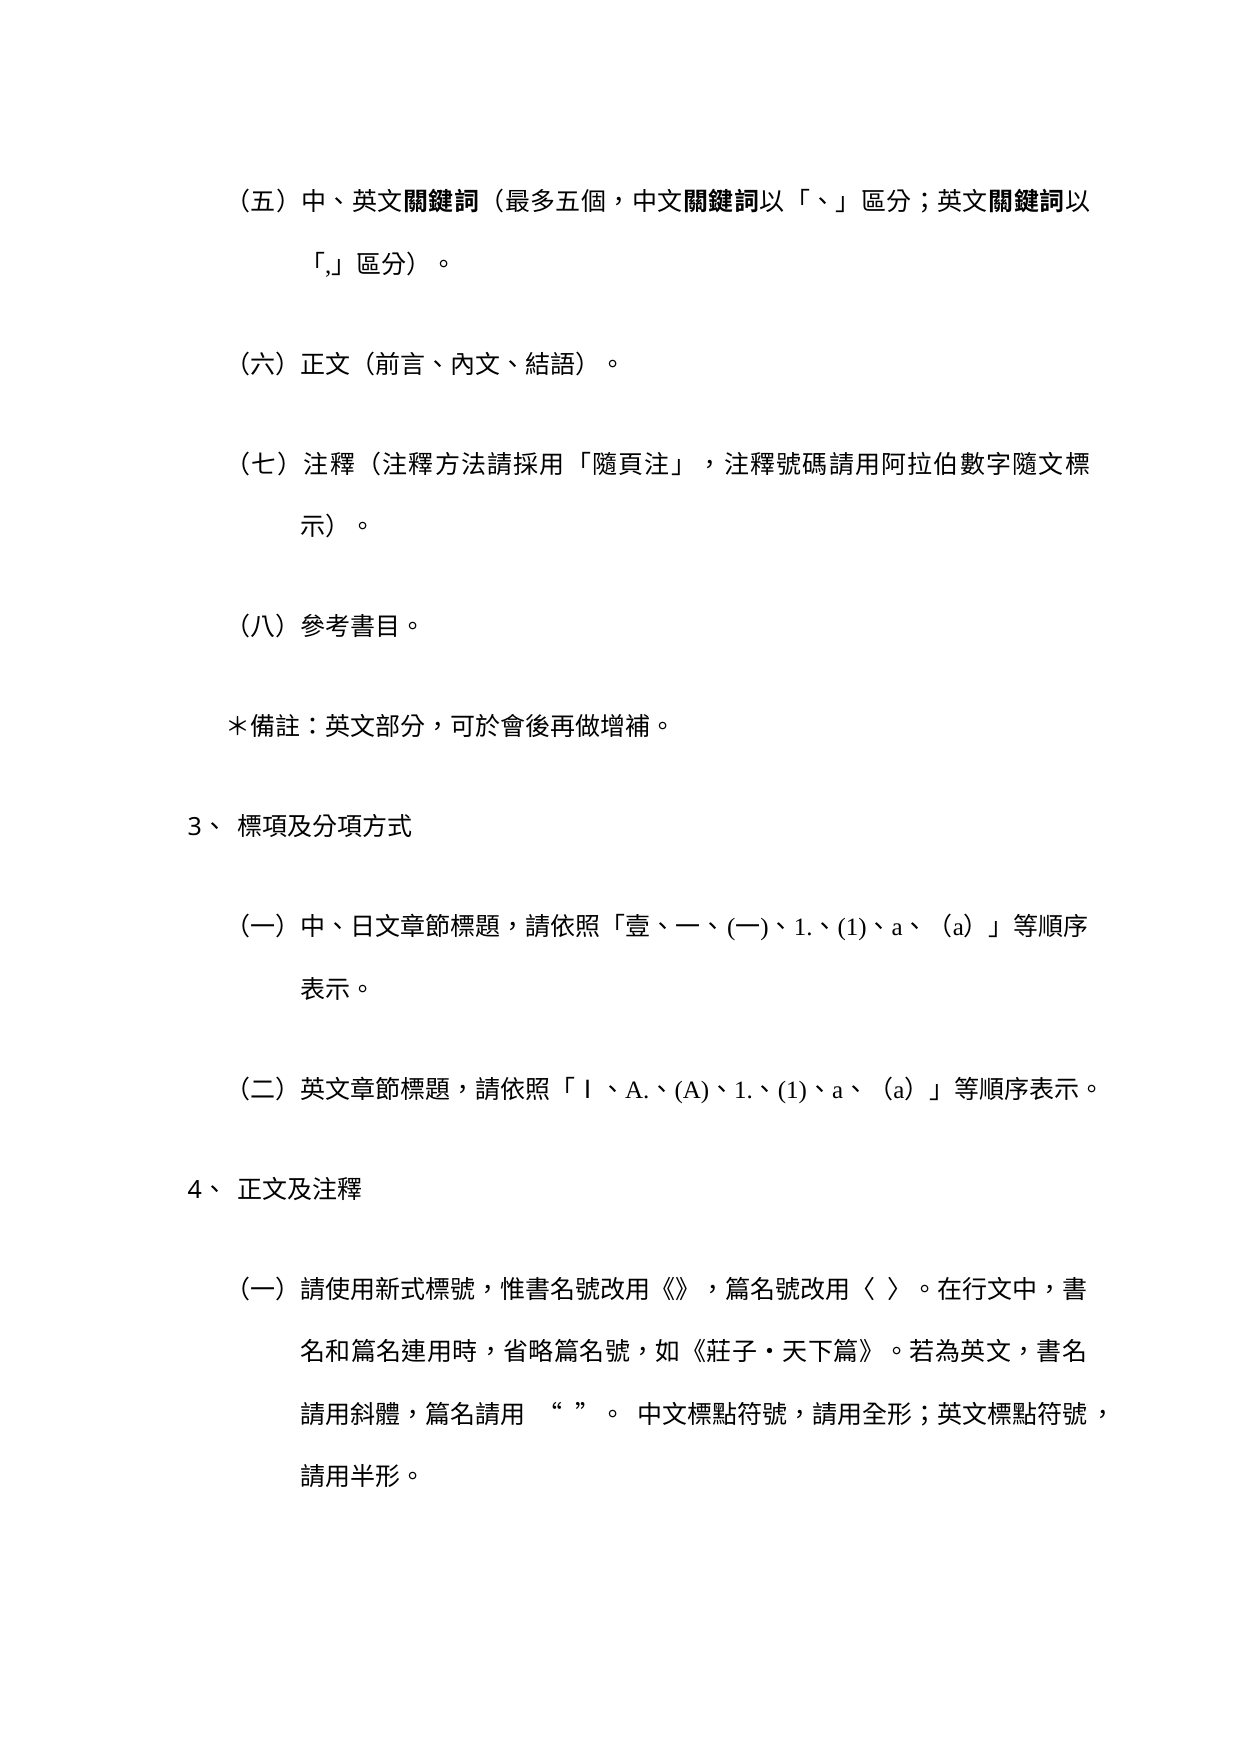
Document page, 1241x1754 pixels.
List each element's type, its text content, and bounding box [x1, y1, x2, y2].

text （一）請使用新式標號，惟書名號改用《》，篇名號改用〈 〉。在行文中，書名和篇名連用時，省略篇名號，如《莊子‧天下篇》。若為英文，書名請用斜體，篇名請用 “ ”。 中文標點符號，請用全形；英文標點符號，請用半形。 [225, 1246, 1090, 1496]
list 標項及分項方式 [187, 783, 1090, 846]
list 正文及注釋 [187, 1146, 1090, 1208]
text （七）注釋（注釋方法請採用「隨頁注」，注釋號碼請用阿拉伯數字隨文標示）。 [225, 421, 1090, 546]
text （一）中、日文章節標題，請依照「壹、一、(一)、1.、(1)、a、（a）」等順序表示。 [225, 883, 1090, 1008]
text ＊備註：英文部分，可於會後再做增補。 [225, 683, 1090, 746]
text （六）正文（前言、內文、結語）。 [225, 321, 1090, 383]
text （二）英文章節標題，請依照「Ⅰ、A.、(A)、1.、(1)、a、（a）」等順序表示。 [225, 1046, 1090, 1108]
text （五）中、英文關鍵詞（最多五個，中文關鍵詞以「、」區分；英文關鍵詞以「,」區分）。 [225, 158, 1090, 283]
text （八）參考書目。 [225, 583, 1090, 646]
